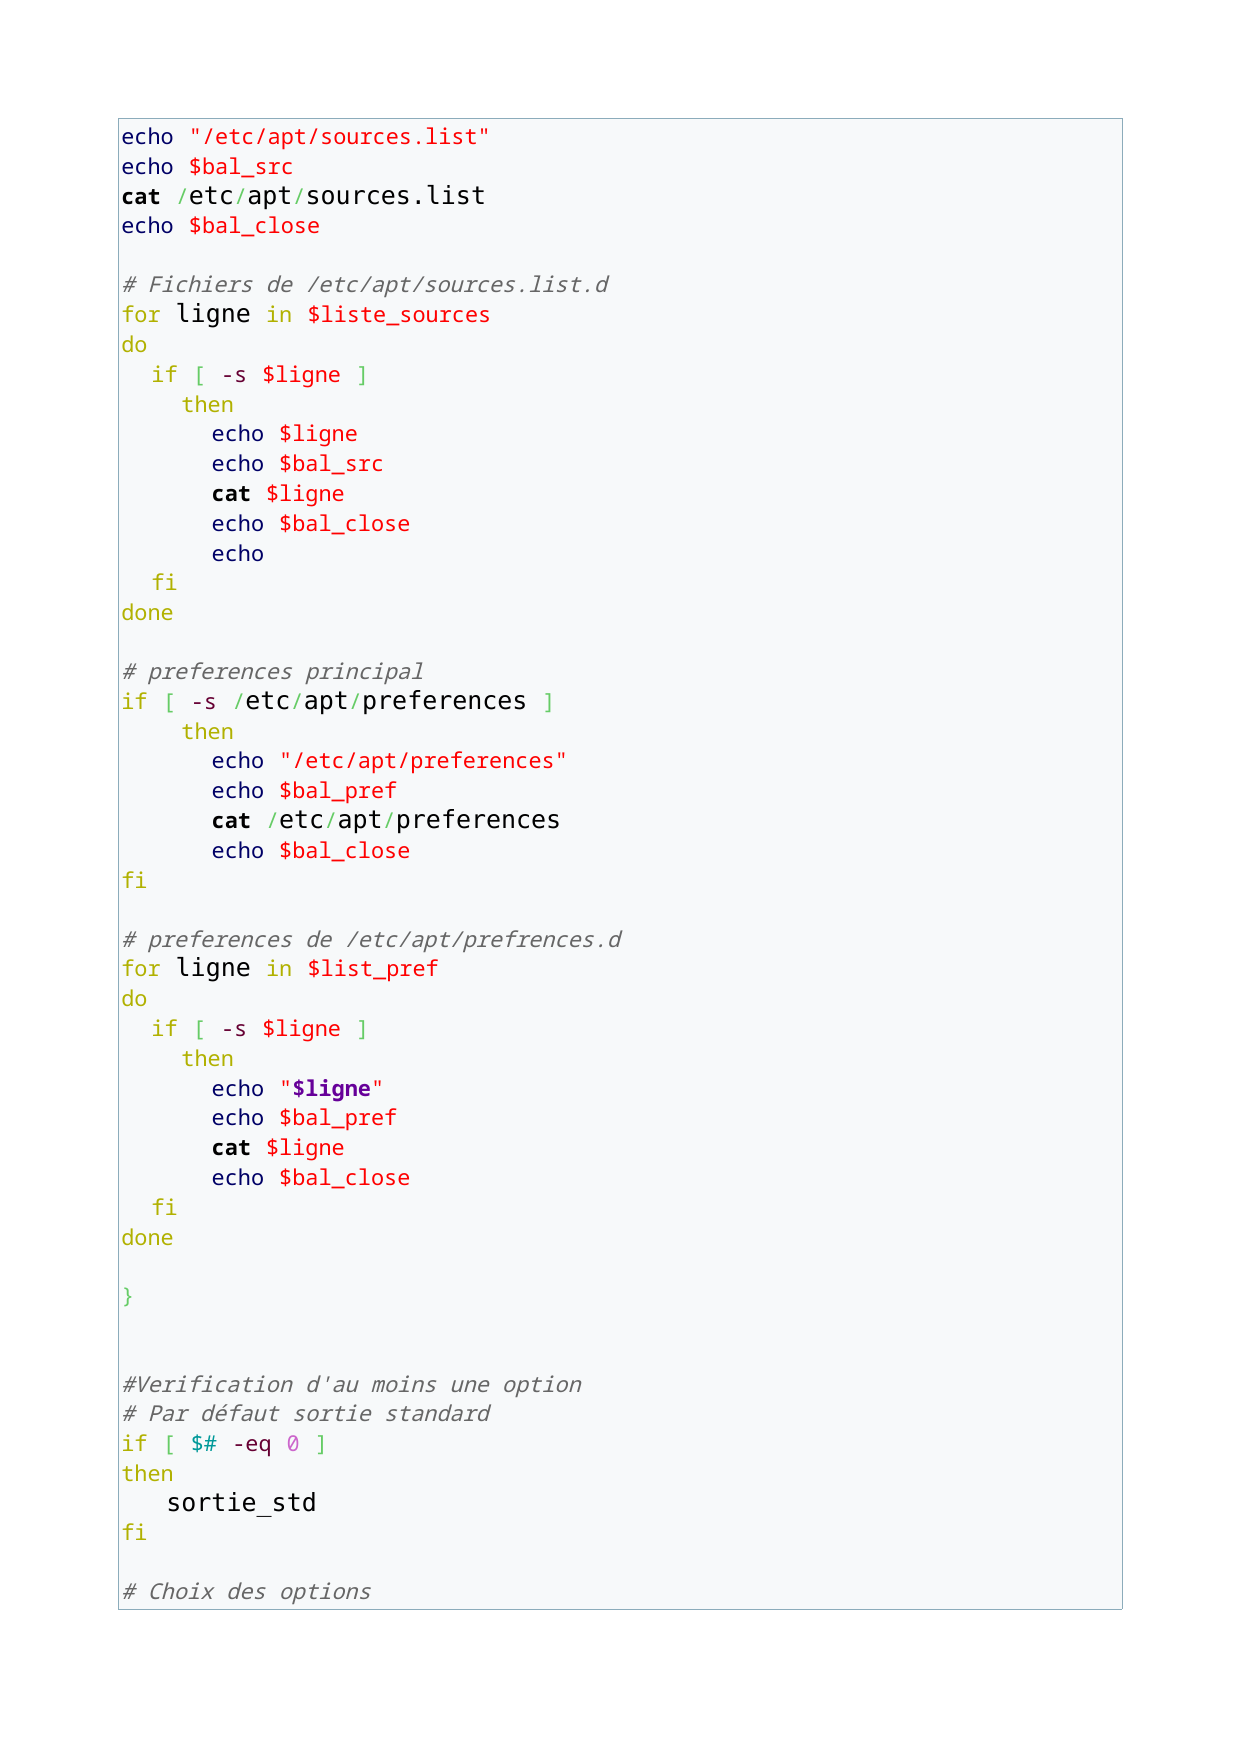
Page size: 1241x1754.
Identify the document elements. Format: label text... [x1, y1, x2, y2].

table_header echo "/etc/apt/sources.list" echo $bal_src cat /etc/apt/sources.list echo $bal_close # Fichiers de /etc/apt/sources.list.d for ligne in $liste_sources do if [ -s $ligne ] then echo $ligne echo $bal_src cat $ligne echo $bal_close echo fi done # preferences principal if [ -s /etc/apt/preferences ] then echo "/etc/apt/preferences" echo $bal_pref cat /etc/apt/preferences echo $bal_close fi # preferences de /etc/apt/prefrences.d for ligne in $list_pref do if [ -s $ligne ] then echo "$ligne" echo $bal_pref cat $ligne echo $bal_close fi done } #Verification d'au moins une option # Par défaut sortie standard if [ $# -eq 0 ] then sortie_std fi # Choix des options [119, 119, 1122, 1609]
